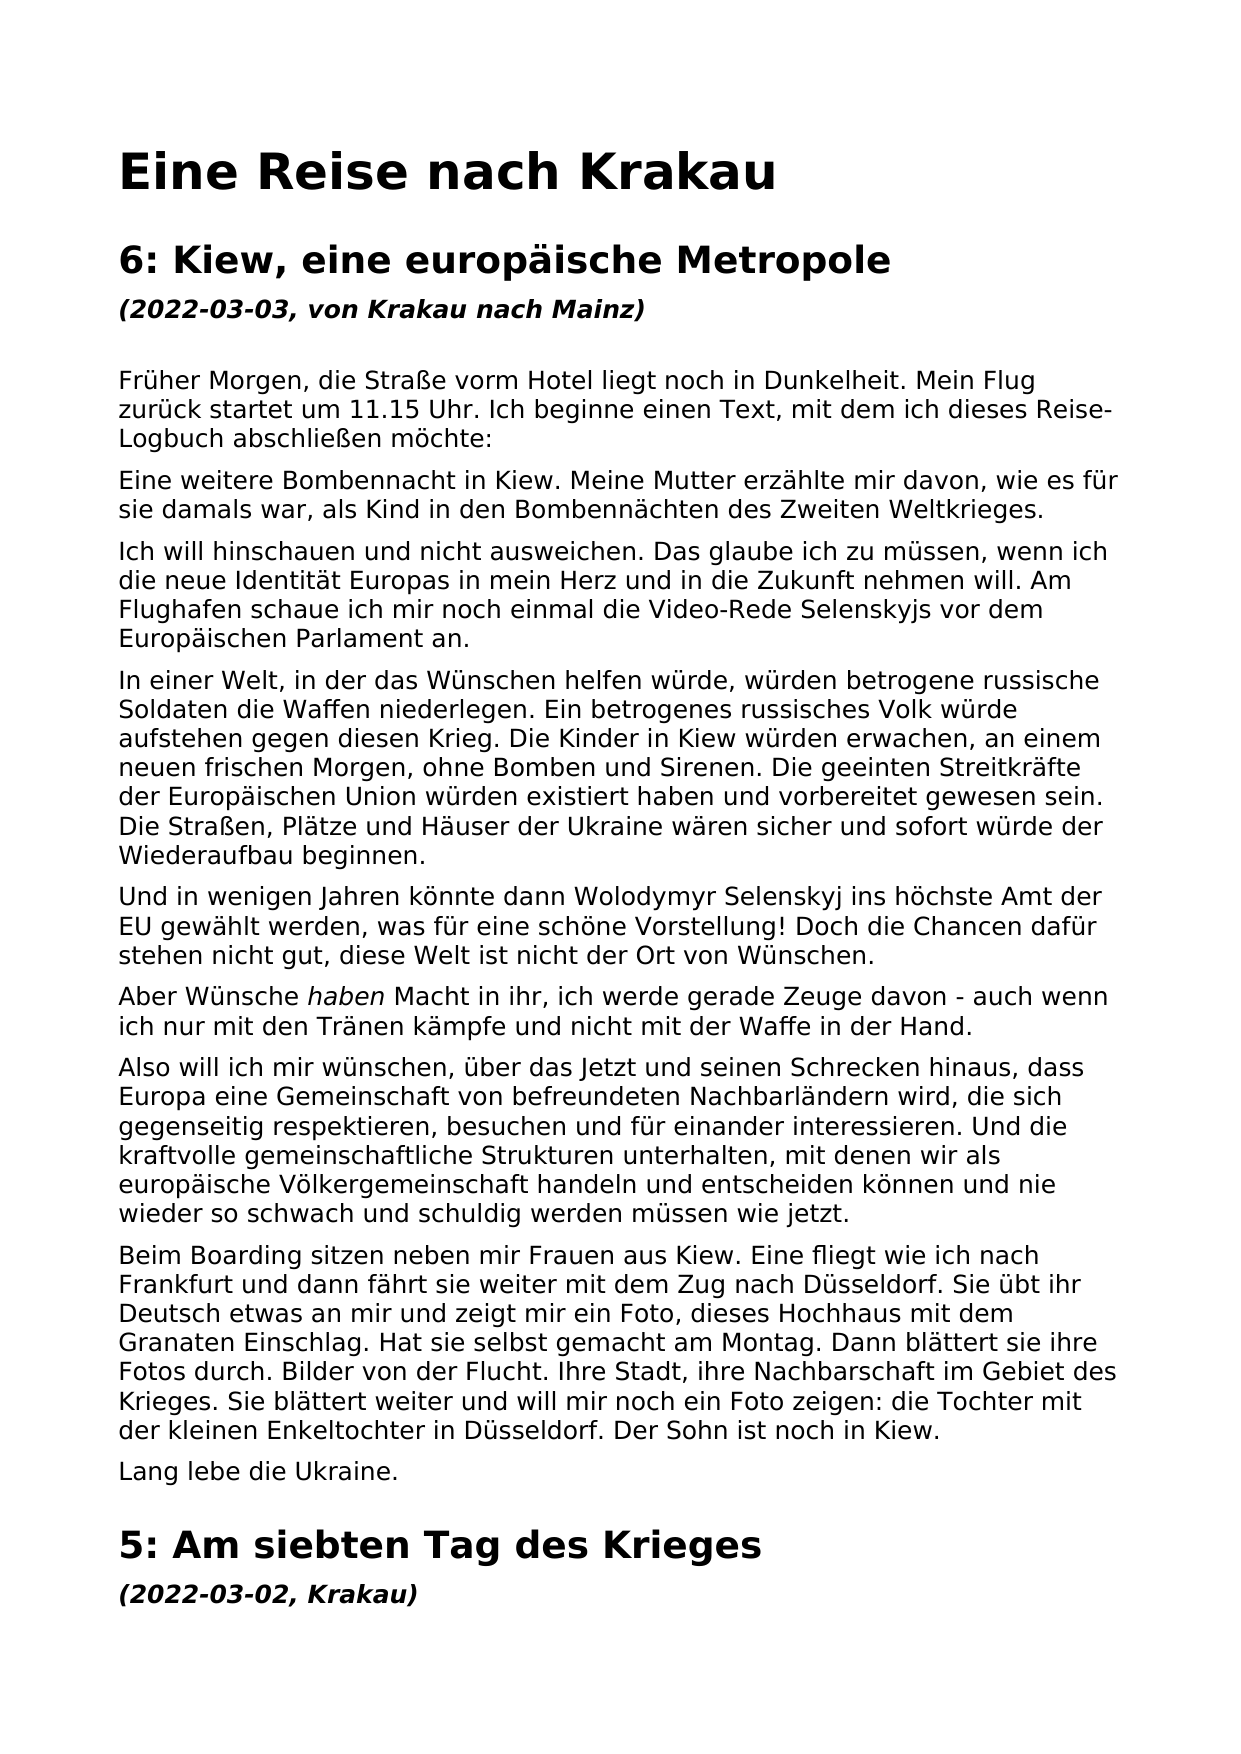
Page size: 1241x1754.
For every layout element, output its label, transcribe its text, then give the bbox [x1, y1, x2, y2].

text Aber Wünsche haben Macht in ihr, ich werde gerade Zeuge davon - auch wenn ich nur mit den Tränen kämpfe und nicht mit der Waffe in der Hand. [118, 982, 1122, 1041]
subtitle 6: Kiew, eine europäische Metropole [118, 239, 1122, 282]
text In einer Welt, in der das Wünschen helfen würde, würden betrogene russische Soldaten die Waffen niederlegen. Ein betrogenes russisches Volk würde aufstehen gegen diesen Krieg. Die Kinder in Kiew würden erwachen, an einem neuen frischen Morgen, ohne Bomben und Sirenen. Die geeinten Streitkräfte der Europäischen Union würden existiert haben und vorbereitet gewesen sein. Die Straßen, Plätze und Häuser der Ukraine wären sicher und sofort würde der Wiederaufbau beginnen. [118, 666, 1122, 870]
text (2022-03-03, von Krakau nach Mainz) [118, 295, 1122, 353]
text Früher Morgen, die Straße vorm Hotel liegt noch in Dunkelheit. Mein Flug zurück startet um 11.15 Uhr. Ich beginne einen Text, mit dem ich dieses Reise-Logbuch abschließen möchte: [118, 366, 1122, 453]
text Eine weitere Bombennacht in Kiew. Meine Mutter erzählte mir davon, wie es für sie damals war, als Kind in den Bombennächten des Zweiten Weltkrieges. [118, 466, 1122, 524]
text Also will ich mir wünschen, über das Jetzt und seinen Schrecken hinaus, dass Europa eine Gemeinschaft von befreundeten Nachbarländern wird, die sich gegenseitig respektieren, besuchen und für einander interessieren. Und die kraftvolle gemeinschaftliche Strukturen unterhalten, mit denen wir als europäische Völkergemeinschaft handeln und entscheiden können und nie wieder so schwach und schuldig werden müssen wie jetzt. [118, 1053, 1122, 1228]
text Lang lebe die Ukraine. [118, 1457, 1122, 1487]
subtitle Eine Reise nach Krakau [118, 143, 1122, 201]
text (2022-03-02, Krakau) [118, 1580, 1122, 1609]
text Ich will hinschauen und nicht ausweichen. Das glaube ich zu müssen, wenn ich die neue Identität Europas in mein Herz und in die Zukunft nehmen will. Am Flughafen schaue ich mir noch einmal die Video-Rede Selenskyjs vor dem Europäischen Parlament an. [118, 537, 1122, 653]
subtitle 5: Am siebten Tag des Krieges [118, 1524, 1122, 1568]
text Beim Boarding sitzen neben mir Frauen aus Kiew. Eine fliegt wie ich nach Frankfurt und dann fährt sie weiter mit dem Zug nach Düsseldorf. Sie übt ihr Deutsch etwas an mir und zeigt mir ein Foto, dieses Hochhaus mit dem Granaten Einschlag. Hat sie selbst gemacht am Montag. Dann blättert sie ihre Fotos durch. Bilder von der Flucht. Ihre Stadt, ihre Nachbarschaft im Gebiet des Krieges. Sie blättert weiter und will mir noch ein Foto zeigen: die Tochter mit der kleinen Enkeltochter in Düsseldorf. Der Sohn ist noch in Kiew. [118, 1241, 1122, 1445]
text Und in wenigen Jahren könnte dann Wolodymyr Selenskyj ins höchste Amt der EU gewählt werden, was für eine schöne Vorstellung! Doch die Chancen dafür stehen nicht gut, diese Welt ist nicht der Ort von Wünschen. [118, 882, 1122, 970]
